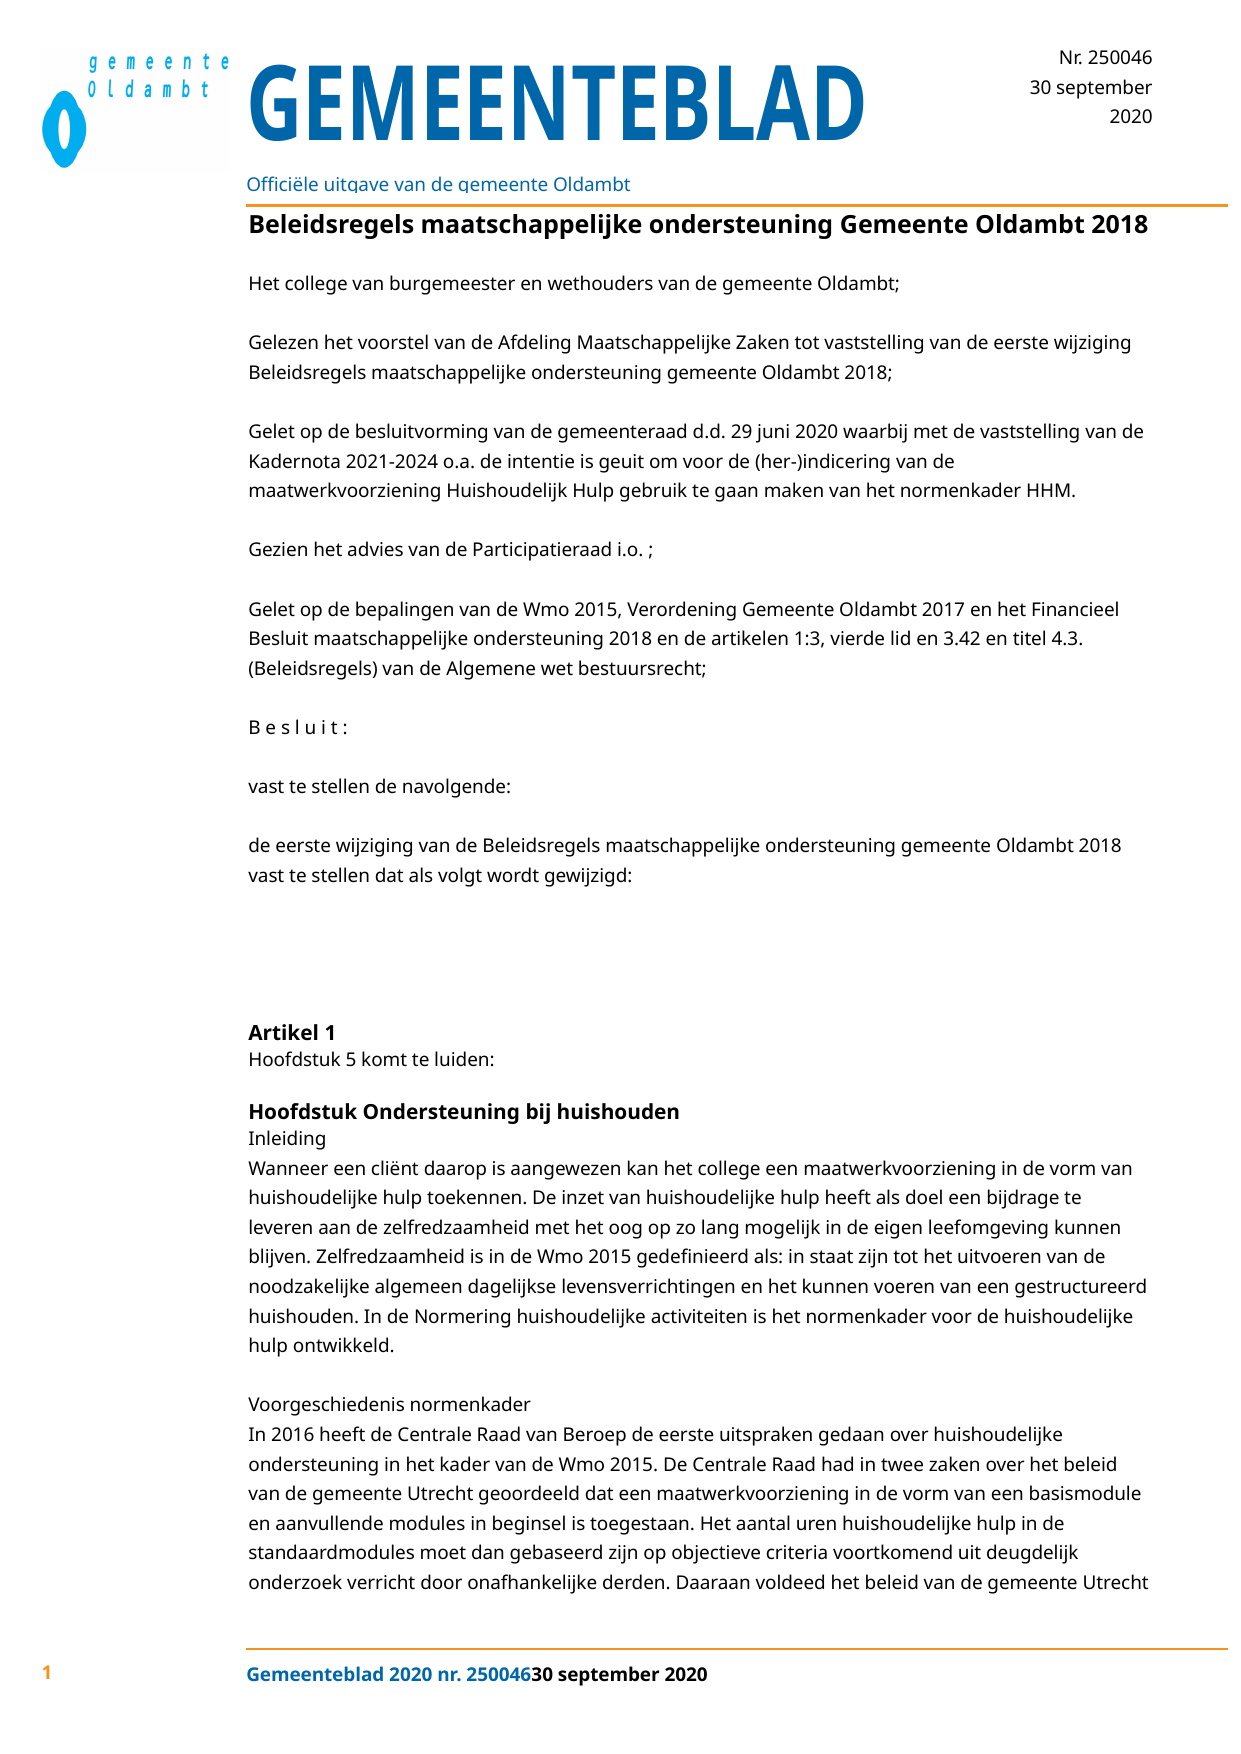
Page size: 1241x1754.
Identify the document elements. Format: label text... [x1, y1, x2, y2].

text Hoofdstuk Ondersteuning bij huishouden [248, 1097, 1152, 1125]
text Artikel 1 [248, 1018, 1152, 1047]
text de eerste wijziging van de Beleidsregels maatschappelijke ondersteuning gemeente Oldambt 2018 vast te stellen dat als volgt wordt gewijzigd: [248, 832, 1152, 888]
text In 2016 heeft de Centrale Raad van Beroep de eerste uitspraken gedaan over huishoudelijke ondersteuning in het kader van de Wmo 2015. De Centrale Raad had in twee zaken over het beleid van de gemeente Utrecht geoordeeld dat een maatwerkvoorziening in de vorm van een basismodule en aanvullende modules in beginsel is toegestaan. Het aantal uren huishoudelijke hulp in de standaardmodules moet dan gebaseerd zijn op objectieve criteria voortkomend uit deugdelijk onderzoek verricht door onafhankelijke derden. Daaraan voldeed het beleid van de gemeente Utrecht [248, 1421, 1152, 1595]
text B e s l u i t : [248, 714, 1152, 740]
text Hoofdstuk 5 komt te luiden: [248, 1047, 1152, 1072]
text Voorgeschiedenis normenkader [248, 1392, 1152, 1417]
text Gelet op de bepalingen van de Wmo 2015, Verordening Gemeente Oldambt 2017 en het Financieel Besluit maatschappelijke ondersteuning 2018 en de artikelen 1:3, vierde lid en 3.42 en titel 4.3. (Beleidsregels) van de Algemene wet bestuursrecht; [248, 596, 1152, 681]
text Gelet op de besluitvorming van de gemeenteraad d.d. 29 juni 2020 waarbij met de vaststelling van de Kadernota 2021-2024 o.a. de intentie is geuit om voor de (her-)indicering van de maatwerkvoorziening Huishoudelijk Hulp gebruik te gaan maken van het normenkader HHM. [248, 418, 1152, 503]
text Het college van burgemeester en wethouders van de gemeente Oldambt; [248, 270, 1152, 296]
picture [41, 47, 231, 172]
text vast te stellen de navolgende: [248, 773, 1152, 799]
text Beleidsregels maatschappelijke ondersteuning Gemeente Oldambt 2018 [248, 207, 1152, 241]
text Gezien het advies van de Participatieraad i.o. ; [248, 537, 1152, 562]
text Inleiding [248, 1125, 1152, 1151]
text Wanneer een cliënt daarop is aangewezen kan het college een maatwerkvoorziening in de vorm van huishoudelijke hulp toekennen. De inzet van huishoudelijke hulp heeft als doel een bijdrage te leveren aan de zelfredzaamheid met het oog op zo lang mogelijk in de eigen leefomgeving kunnen blijven. Zelfredzaamheid is in de Wmo 2015 gedefinieerd als: in staat zijn tot het uitvoeren van de noodzakelijke algemeen dagelijkse levensverrichtingen en het kunnen voeren van een gestructureerd huishouden. In de Normering huishoudelijke activiteiten is het normenkader voor de huishoudelijke hulp ontwikkeld. [248, 1155, 1152, 1358]
text Gelezen het voorstel van de Afdeling Maatschappelijke Zaken tot vaststelling van de eerste wijziging Beleidsregels maatschappelijke ondersteuning gemeente Oldambt 2018; [248, 329, 1152, 385]
